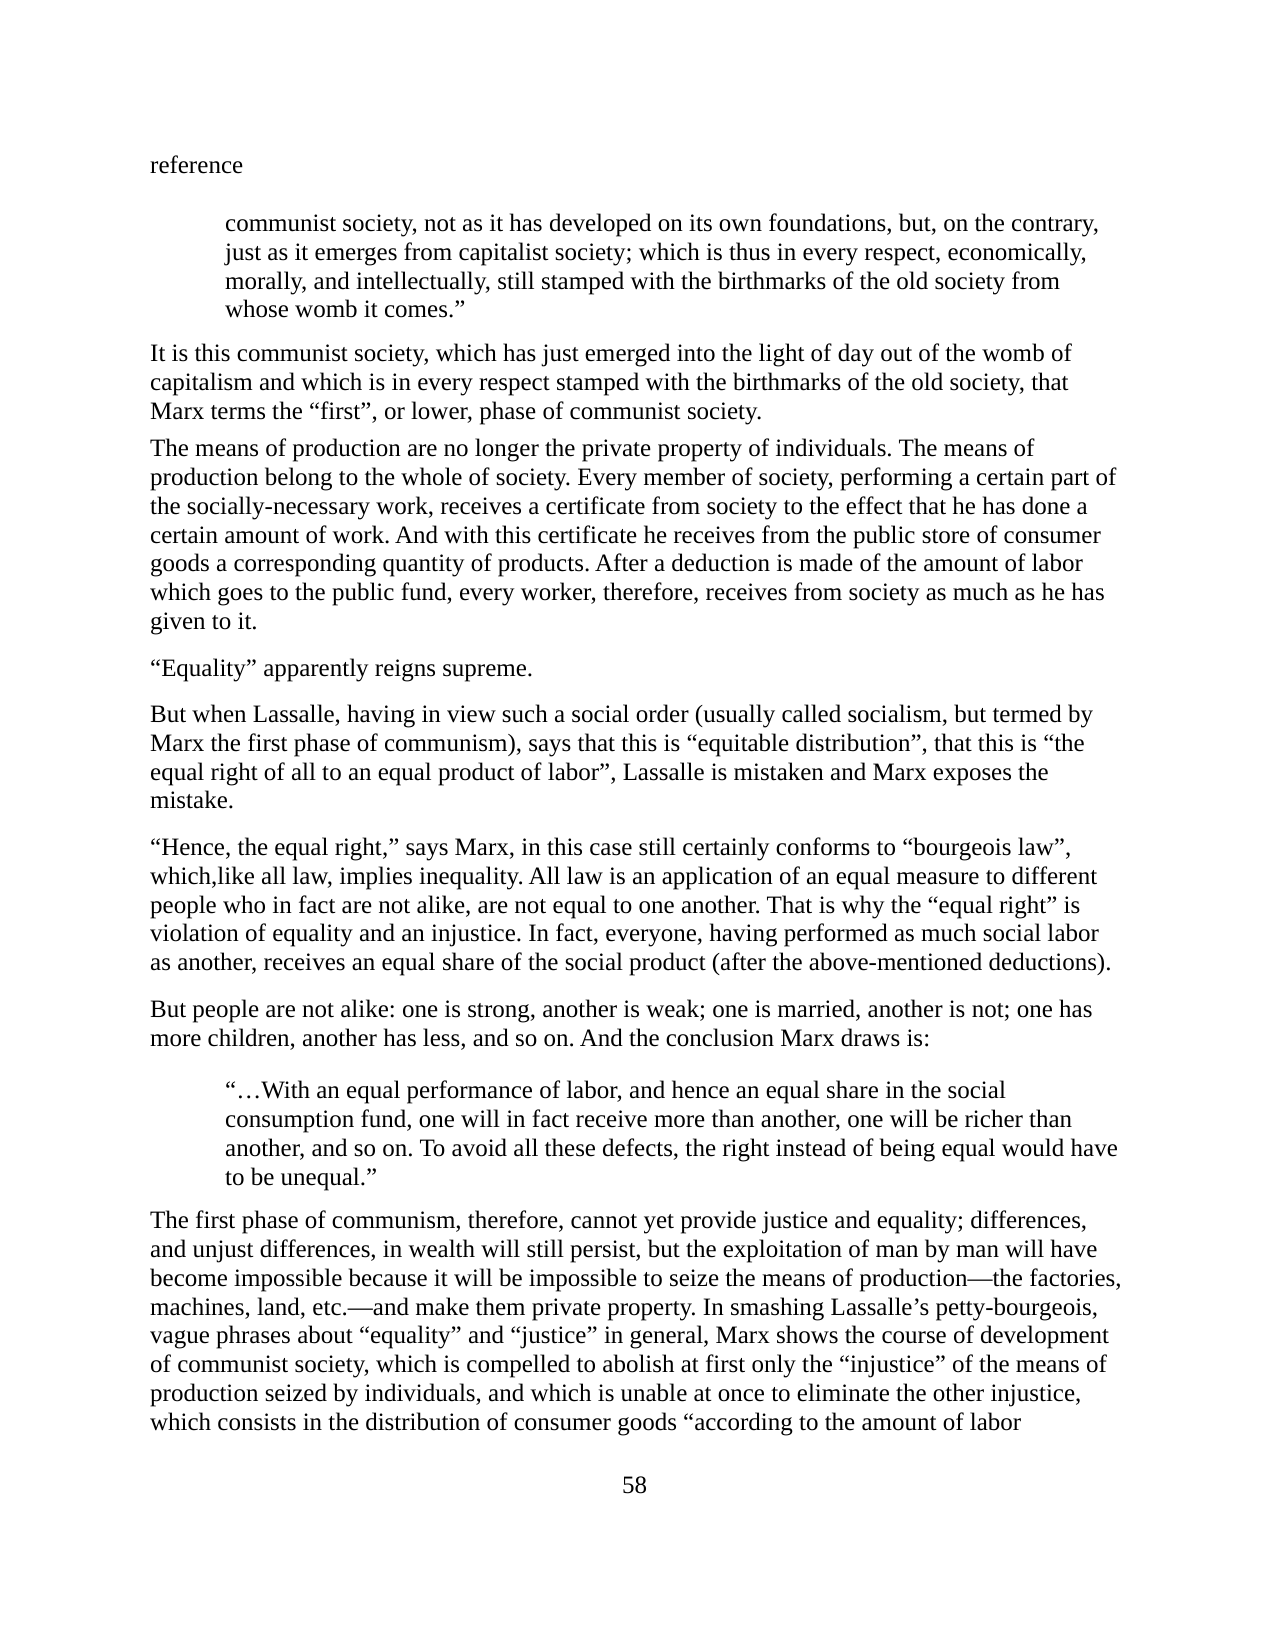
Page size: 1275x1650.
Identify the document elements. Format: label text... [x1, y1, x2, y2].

text communist society, not as it has developed on its own foundations, but, on the contrary, just as it emerges from capitalist society; which is thus in every respect, economically, morally, and intellectually, still stamped with the birthmarks of the old society from whose womb it comes.” [225, 208, 1125, 323]
text But people are not alike: one is strong, another is weak; one is married, another is not; one has more children, another has less, and so on. And the conclusion Marx draws is: [150, 994, 1125, 1051]
text “Equality” apparently reigns supreme. [150, 653, 1125, 681]
text “…With an equal performance of labor, and hence an equal share in the social consumption fund, one will in fact receive more than another, one will be richer than another, and so on. To avoid all these defects, the right instead of being equal would have to be unequal.” [225, 1075, 1125, 1190]
text “Hence, the equal right,” says Marx, in this case still certainly conforms to “bourgeois law”, which,like all law, implies inequality. All law is an application of an equal measure to different people who in fact are not alike, are not equal to one another. That is why the “equal right” is violation of equality and an injustice. In fact, everyone, having performed as much social labor as another, receives an equal share of the social product (after the above-mentioned deductions). [150, 832, 1125, 976]
text But when Lassalle, having in view such a social order (usually called socialism, but termed by Marx the first phase of communism), says that this is “equitable distribution”, that this is “the equal right of all to an equal product of labor”, Lassalle is mistaken and Marx exposes the mistake. [150, 699, 1125, 814]
text It is this communist society, which has just emerged into the light of day out of the womb of capitalism and which is in every respect stamped with the birthmarks of the old society, that Marx terms the “first”, or lower, phase of communist society. [150, 338, 1125, 424]
text The first phase of communism, therefore, cannot yet provide justice and equality; differences, and unjust differences, in wealth will still persist, but the exploitation of man by man will have become impossible because it will be impossible to seize the means of production—the factories, machines, land, etc.—and make them private property. In smashing Lassalle’s petty-bourgeois, vague phrases about “equality” and “justice” in general, Marx shows the course of development of communist society, which is compelled to abolish at first only the “injustice” of the means of production seized by individuals, and which is unable at once to eliminate the other injustice, which consists in the distribution of consumer goods “according to the amount of labor [150, 1205, 1125, 1435]
text The means of production are no longer the private property of individuals. The means of production belong to the whole of society. Every member of society, performing a certain part of the socially-necessary work, receives a certificate from society to the effect that he has done a certain amount of work. And with this certificate he receives from the public store of consumer goods a corresponding quantity of products. After a deduction is made of the amount of labor which goes to the public fund, every worker, therefore, receives from society as much as he has given to it. [150, 433, 1125, 635]
